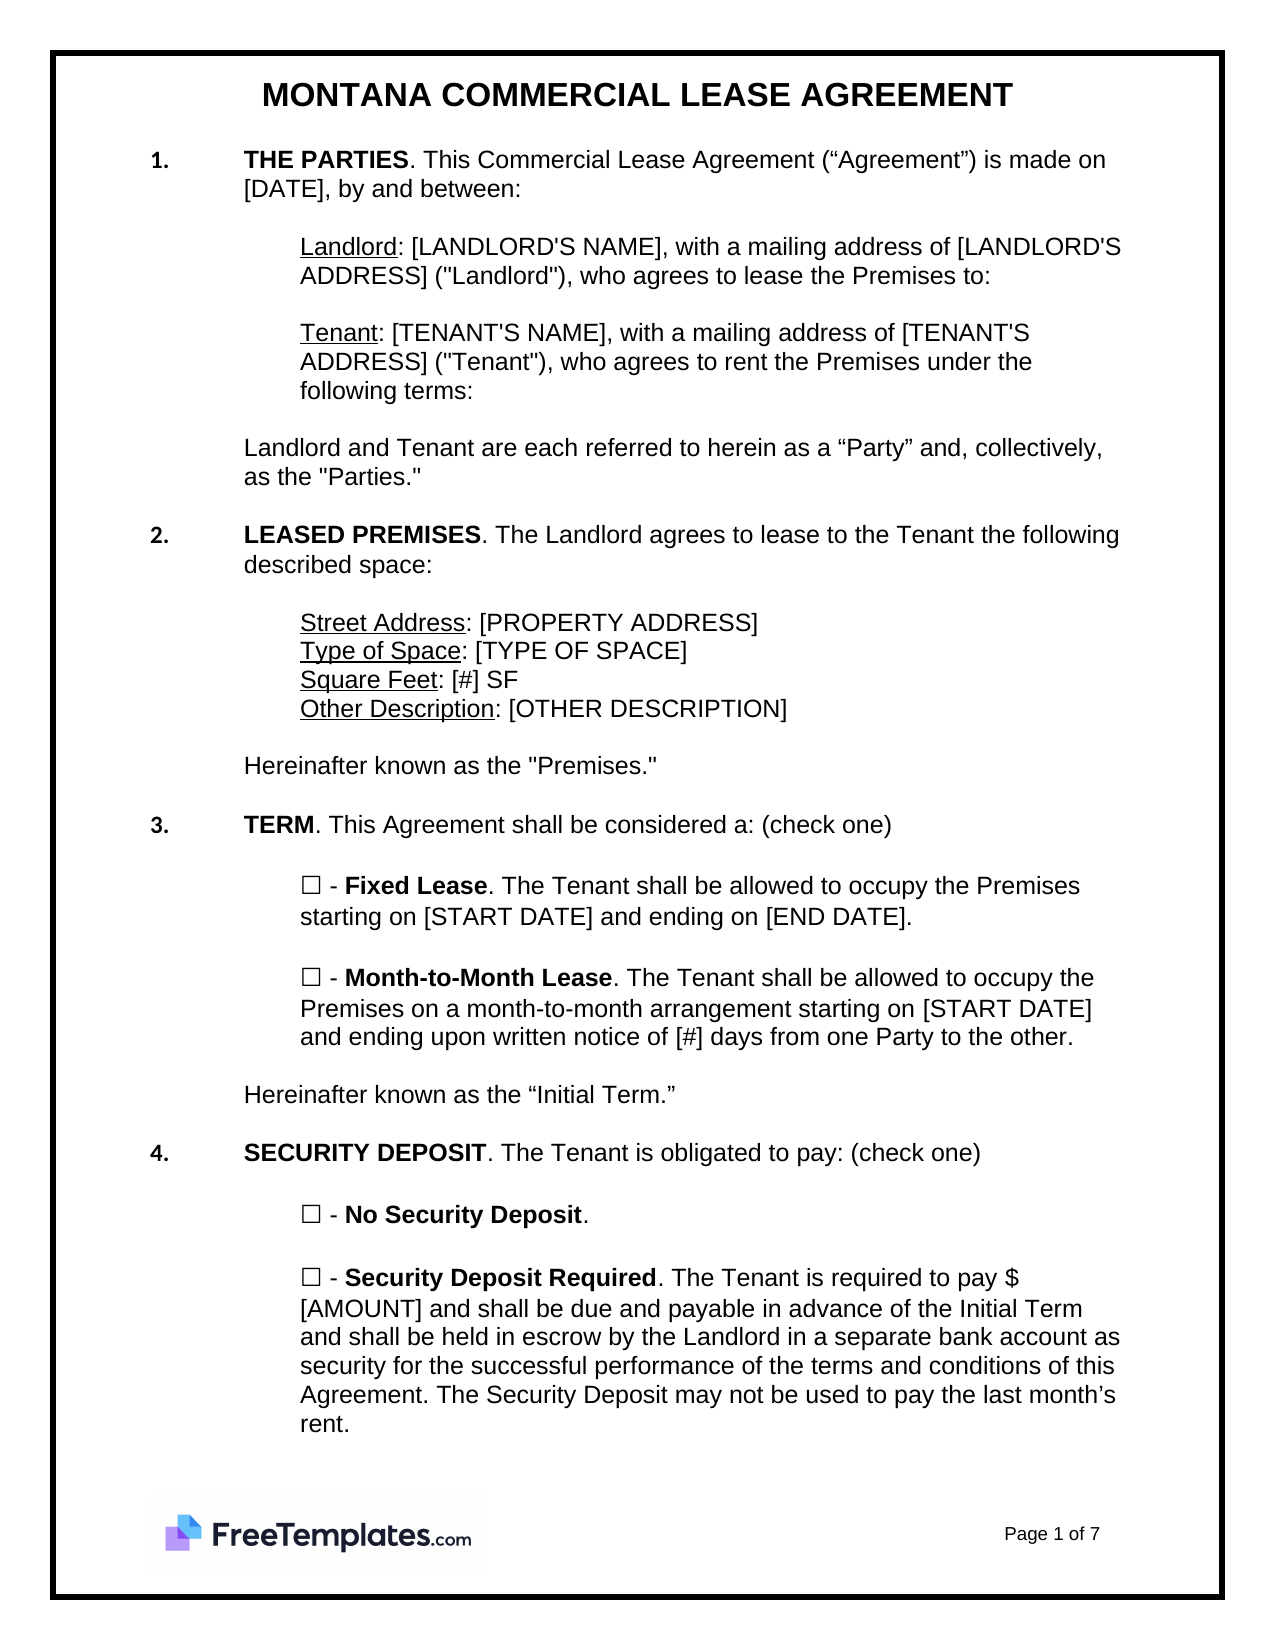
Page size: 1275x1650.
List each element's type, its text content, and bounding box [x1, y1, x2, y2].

text Tenant: [TENANT'S NAME], with a mailing address of [TENANT'S ADDRESS] ("Tenant"), who agrees to rent the Premises under the following terms: [300, 318, 1125, 404]
text Hereinafter known as the “Initial Term.” [244, 1080, 1125, 1109]
list SECURITY DEPOSIT. The Tenant is obligated to pay: (check one) [150, 1137, 1125, 1168]
list TERM. This Agreement shall be considered a: (check one) [150, 809, 1125, 839]
text ☐ - Month-to-Month Lease. The Tenant shall be allowed to occupy the Premises on a month-to-month arrangement starting on [START DATE] and ending upon written notice of [#] days from one Party to the other. [300, 959, 1125, 1051]
list THE PARTIES. This Commercial Lease Agreement (“Agreement”) is made on [DATE], by and between: [150, 144, 1125, 203]
text ☐ - Fixed Lease. The Tenant shall be allowed to occupy the Premises starting on [START DATE] and ending on [END DATE]. [300, 868, 1125, 931]
text ☐ - Security Deposit Required. The Tenant is required to pay $[AMOUNT] and shall be due and payable in advance of the Initial Term and shall be held in escrow by the Landlord in a separate bank account as security for the successful performance of the terms and conditions of this Agreement. The Security Deposit may not be used to pay the last month’s rent. [300, 1259, 1125, 1437]
text Landlord and Tenant are each referred to herein as a “Party” and, collectively, as the "Parties." [244, 433, 1125, 491]
text ☐ - No Security Deposit. [300, 1197, 1125, 1231]
text Square Feet: [#] SF [300, 665, 1125, 694]
list LEASED PREMISES. The Landlord agrees to lease to the Tenant the following described space: [150, 519, 1125, 579]
text MONTANA COMMERCIAL LEASE AGREEMENT [150, 75, 1125, 113]
text Hereinafter known as the "Premises." [244, 751, 1125, 780]
text Type of Space: [TYPE OF SPACE] [300, 636, 1125, 665]
text Street Address: [PROPERTY ADDRESS] [300, 607, 1125, 636]
text Other Description: [OTHER DESCRIPTION] [300, 694, 1125, 722]
text Landlord: [LANDLORD'S NAME], with a mailing address of [LANDLORD'S ADDRESS] ("Landlord"), who agrees to lease the Premises to: [300, 232, 1125, 289]
